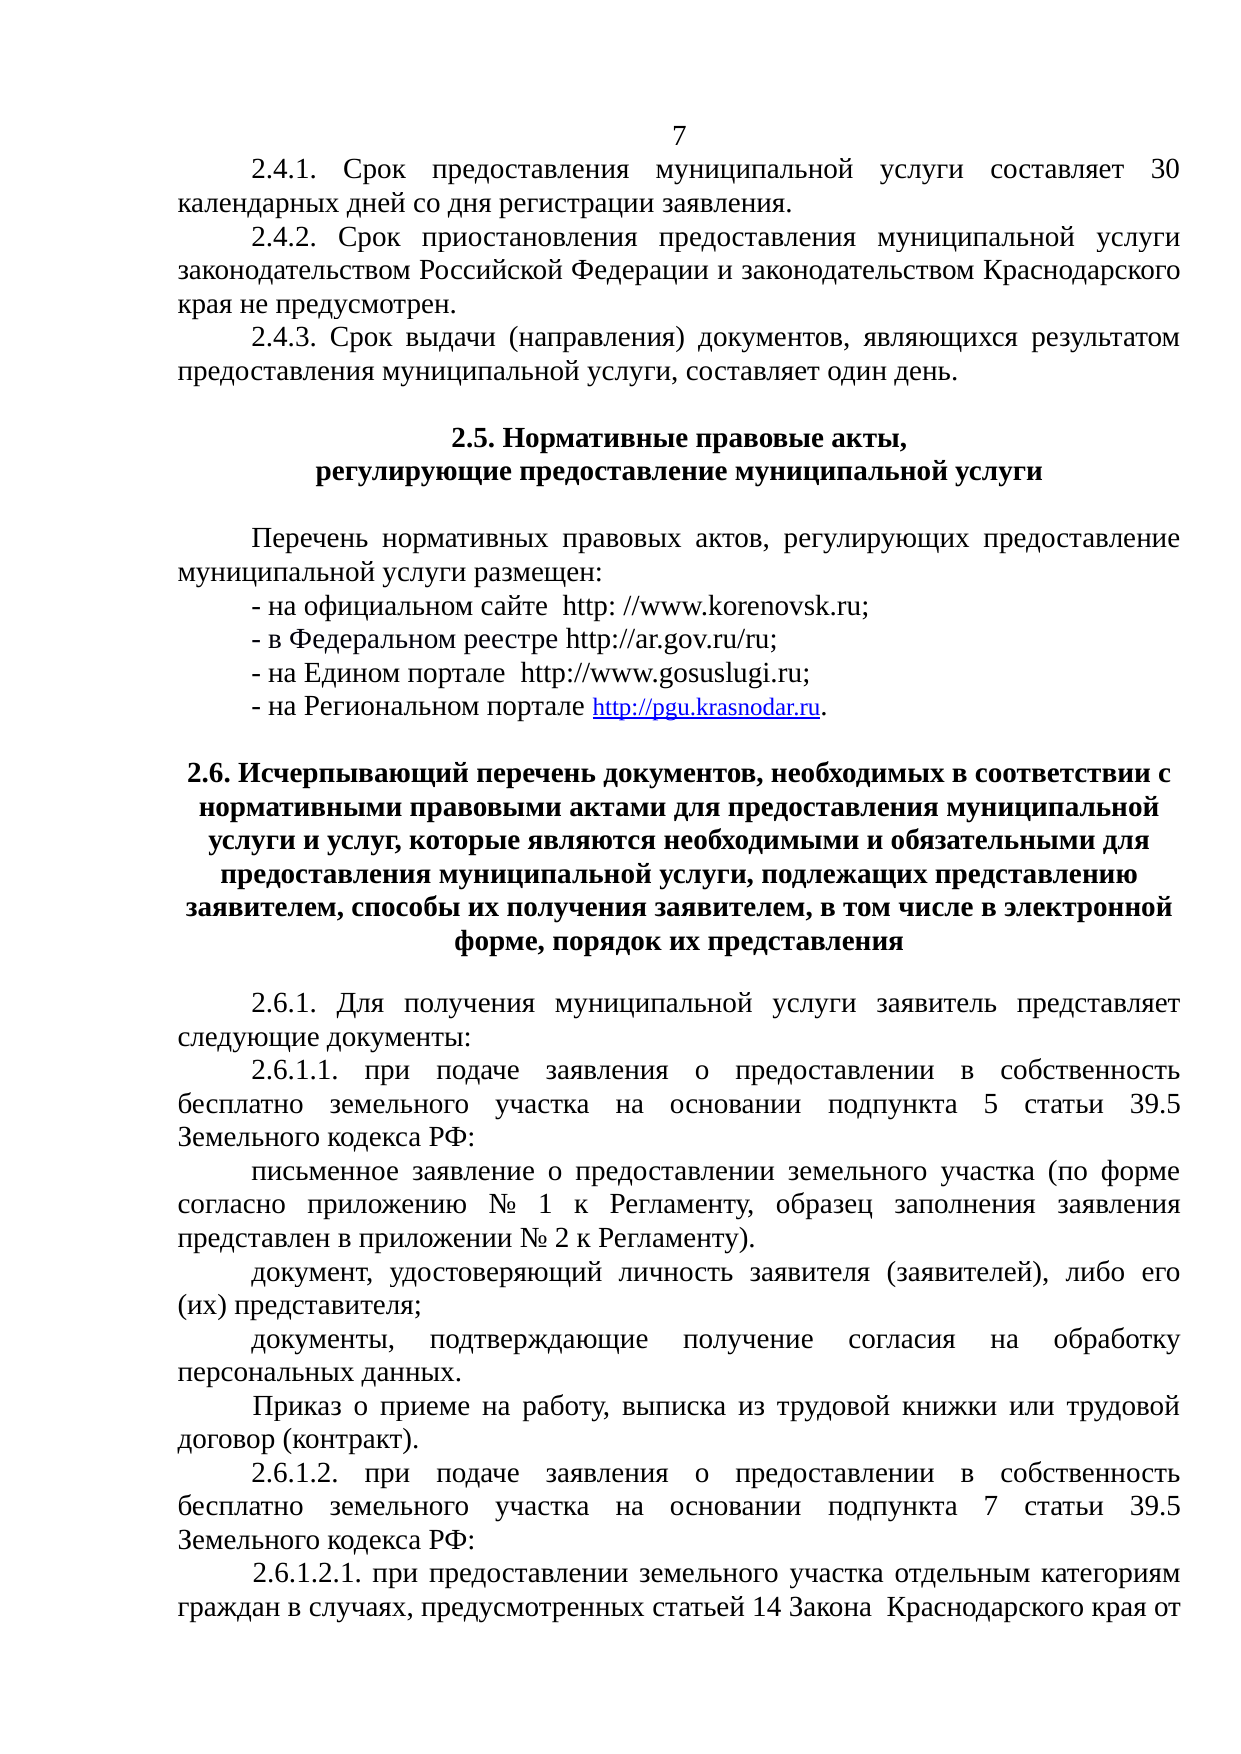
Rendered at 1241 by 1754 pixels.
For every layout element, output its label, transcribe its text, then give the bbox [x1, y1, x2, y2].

text 2.4.1. Срок предоставления муниципальной услуги составляет 30 календарных дней со дня регистрации заявления. [177, 152, 1181, 219]
text 2.6.1.2.1. при предоставлении земельного участка отдельным категориям граждан в случаях, предусмотренных статьей 14 Закона Краснодарского края от [177, 1556, 1181, 1623]
text 2.5. Нормативные правовые акты, [177, 420, 1181, 453]
text 2.6.1.2. при подаче заявления о предоставлении в собственность бесплатно земельного участка на основании подпункта 7 статьи 39.5 Земельного кодекса РФ: [177, 1455, 1181, 1556]
text документы, подтверждающие получение согласия на обработку персональных данных. [177, 1321, 1181, 1388]
text - на Едином портале http://www.gosuslugi.ru; [177, 655, 1181, 688]
text письменное заявление о предоставлении земельного участка (по форме согласно приложению № 1 к Регламенту, образец заполнения заявления представлен в приложении № 2 к Регламенту). [177, 1153, 1181, 1254]
text 2.6.1.1. при подаче заявления о предоставлении в собственность бесплатно земельного участка на основании подпункта 5 статьи 39.5 Земельного кодекса РФ: [177, 1052, 1181, 1153]
subtitle - в Федеральном реестре http://ar.gov.ru/ru; [177, 621, 1181, 655]
text регулирующие предоставление муниципальной услуги [177, 453, 1181, 487]
text 2.6. Исчерпывающий перечень документов, необходимых в соответствии с нормативными правовыми актами для предоставления муниципальной услуги и услуг, которые являются необходимыми и обязательными для предоставления муниципальной услуги, подлежащих представлению заявителем, способы их получения заявителем, в том числе в электронной форме, порядок их представления [177, 755, 1181, 957]
text - на Региональном портале http://pgu.krasnodar.ru. [177, 688, 1181, 722]
text 2.4.2. Срок приостановления предоставления муниципальной услуги законодательством Российской Федерации и законодательством Краснодарского края не предусмотрен. [177, 219, 1181, 319]
text документ, удостоверяющий личность заявителя (заявителей), либо его (их) представителя; [177, 1254, 1181, 1321]
text 2.4.3. Срок выдачи (направления) документов, являющихся результатом предоставления муниципальной услуги, составляет один день. [177, 319, 1181, 386]
text 2.6.1. Для получения муниципальной услуги заявитель представляет следующие документы: [177, 985, 1181, 1052]
text Перечень нормативных правовых актов, регулирующих предоставление муниципальной услуги размещен: [177, 521, 1181, 588]
text - на официальном сайте http: //www.korenovsk.ru; [177, 588, 1181, 621]
text Приказ о приеме на работу, выписка из трудовой книжки или трудовой договор (контракт). [177, 1388, 1181, 1455]
text 7 [177, 118, 1181, 152]
